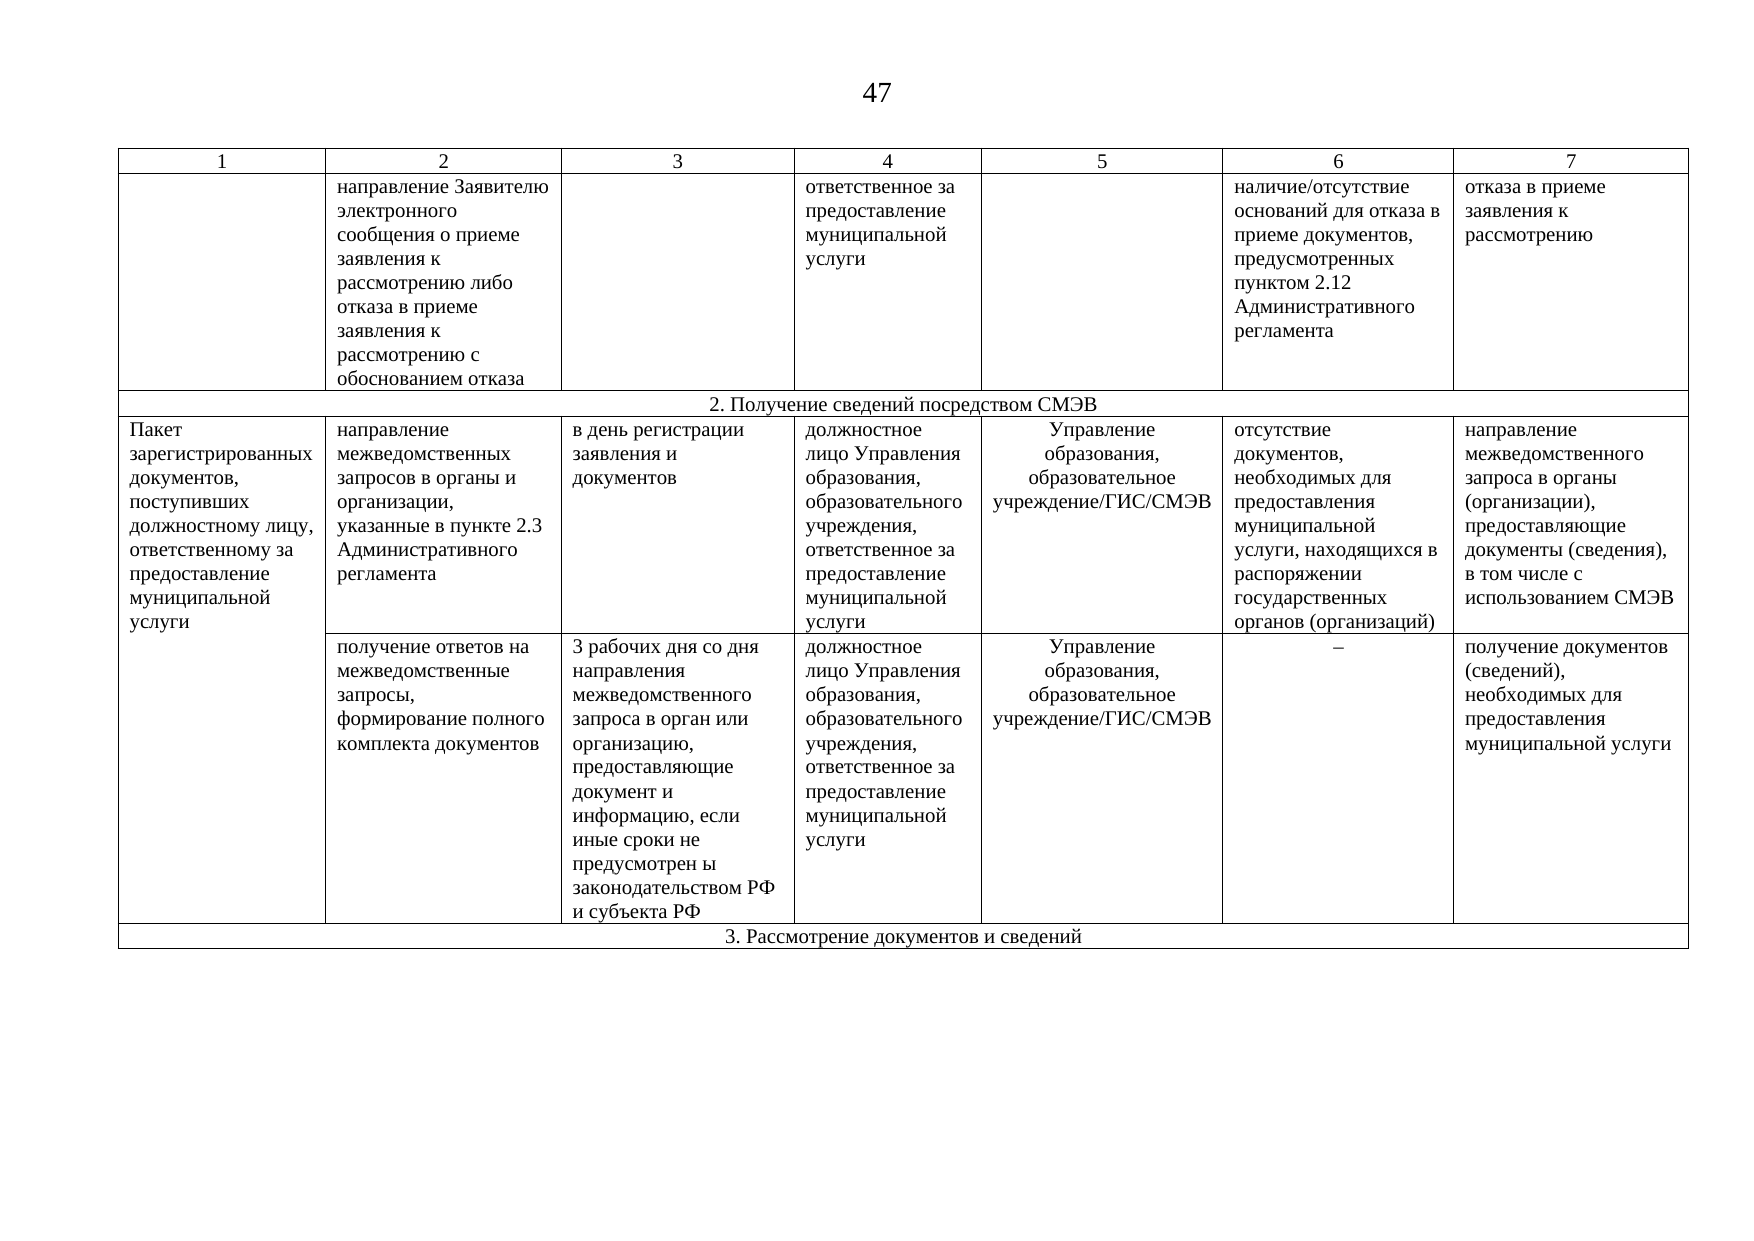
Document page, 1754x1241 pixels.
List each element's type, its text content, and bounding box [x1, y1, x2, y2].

table_cell Пакет зарегистрированных документов, поступивших должностному лицу, ответственному за предоставление муниципальной услуги [119, 417, 325, 923]
table_cell получение документов (сведений), необходимых для предоставления муниципальной услуги [1454, 634, 1688, 923]
table_header 2 [326, 149, 561, 173]
table_cell 3. Рассмотрение документов и сведений [119, 924, 1688, 948]
table_cell в день регистрации заявления и документов [562, 417, 794, 633]
table_cell направление межведомственных запросов в органы и организации, указанные в пункте 2.3 Административного регламента [326, 417, 561, 633]
table_cell 3 рабочих дня со дня направления межведомственного запроса в орган или организацию, предоставляющие документ и информацию, если иные сроки не предусмотрен ы законодательством РФ и субъекта РФ [562, 634, 794, 923]
table_cell должностное лицо Управления образования, образовательного учреждения, ответственное за предоставление муниципальной услуги [795, 634, 981, 923]
table_cell должностное лицо Управления образования, образовательного учреждения, ответственное за предоставление муниципальной услуги [795, 417, 981, 633]
table_cell получение ответов на межведомственные запросы, формирование полного комплекта документов [326, 634, 561, 923]
table_header 3 [562, 149, 794, 173]
table_cell наличие/отсутствие оснований для отказа в приеме документов, предусмотренных пунктом 2.12 Административного регламента [1223, 174, 1453, 390]
table_header 6 [1223, 149, 1453, 173]
table_cell – [1223, 634, 1453, 923]
table_cell направление Заявителю электронного сообщения о приеме заявления к рассмотрению либо отказа в приеме заявления к рассмотрению с обоснованием отказа [326, 174, 561, 390]
table_header 5 [982, 149, 1222, 173]
table_cell Управление образования, образовательное учреждение/ГИС/СМЭВ [982, 417, 1222, 633]
table_cell [119, 174, 325, 390]
table_cell отказа в приеме заявления к рассмотрению [1454, 174, 1688, 390]
table_header 4 [795, 149, 981, 173]
table_header 7 [1454, 149, 1688, 173]
table_cell направление межведомственного запроса в органы (организации), предоставляющие документы (сведения), в том числе с использованием СМЭВ [1454, 417, 1688, 633]
table_cell [562, 174, 794, 390]
table_cell отсутствие документов, необходимых для предоставления муниципальной услуги, находящихся в распоряжении государственных органов (организаций) [1223, 417, 1453, 633]
table_header 1 [119, 149, 325, 173]
table_cell 2. Получение сведений посредством СМЭВ [119, 391, 1688, 416]
table_cell [982, 174, 1222, 390]
table_cell Управление образования, образовательное учреждение/ГИС/СМЭВ [982, 634, 1222, 923]
table_cell ответственное за предоставление муниципальной услуги [795, 174, 981, 390]
